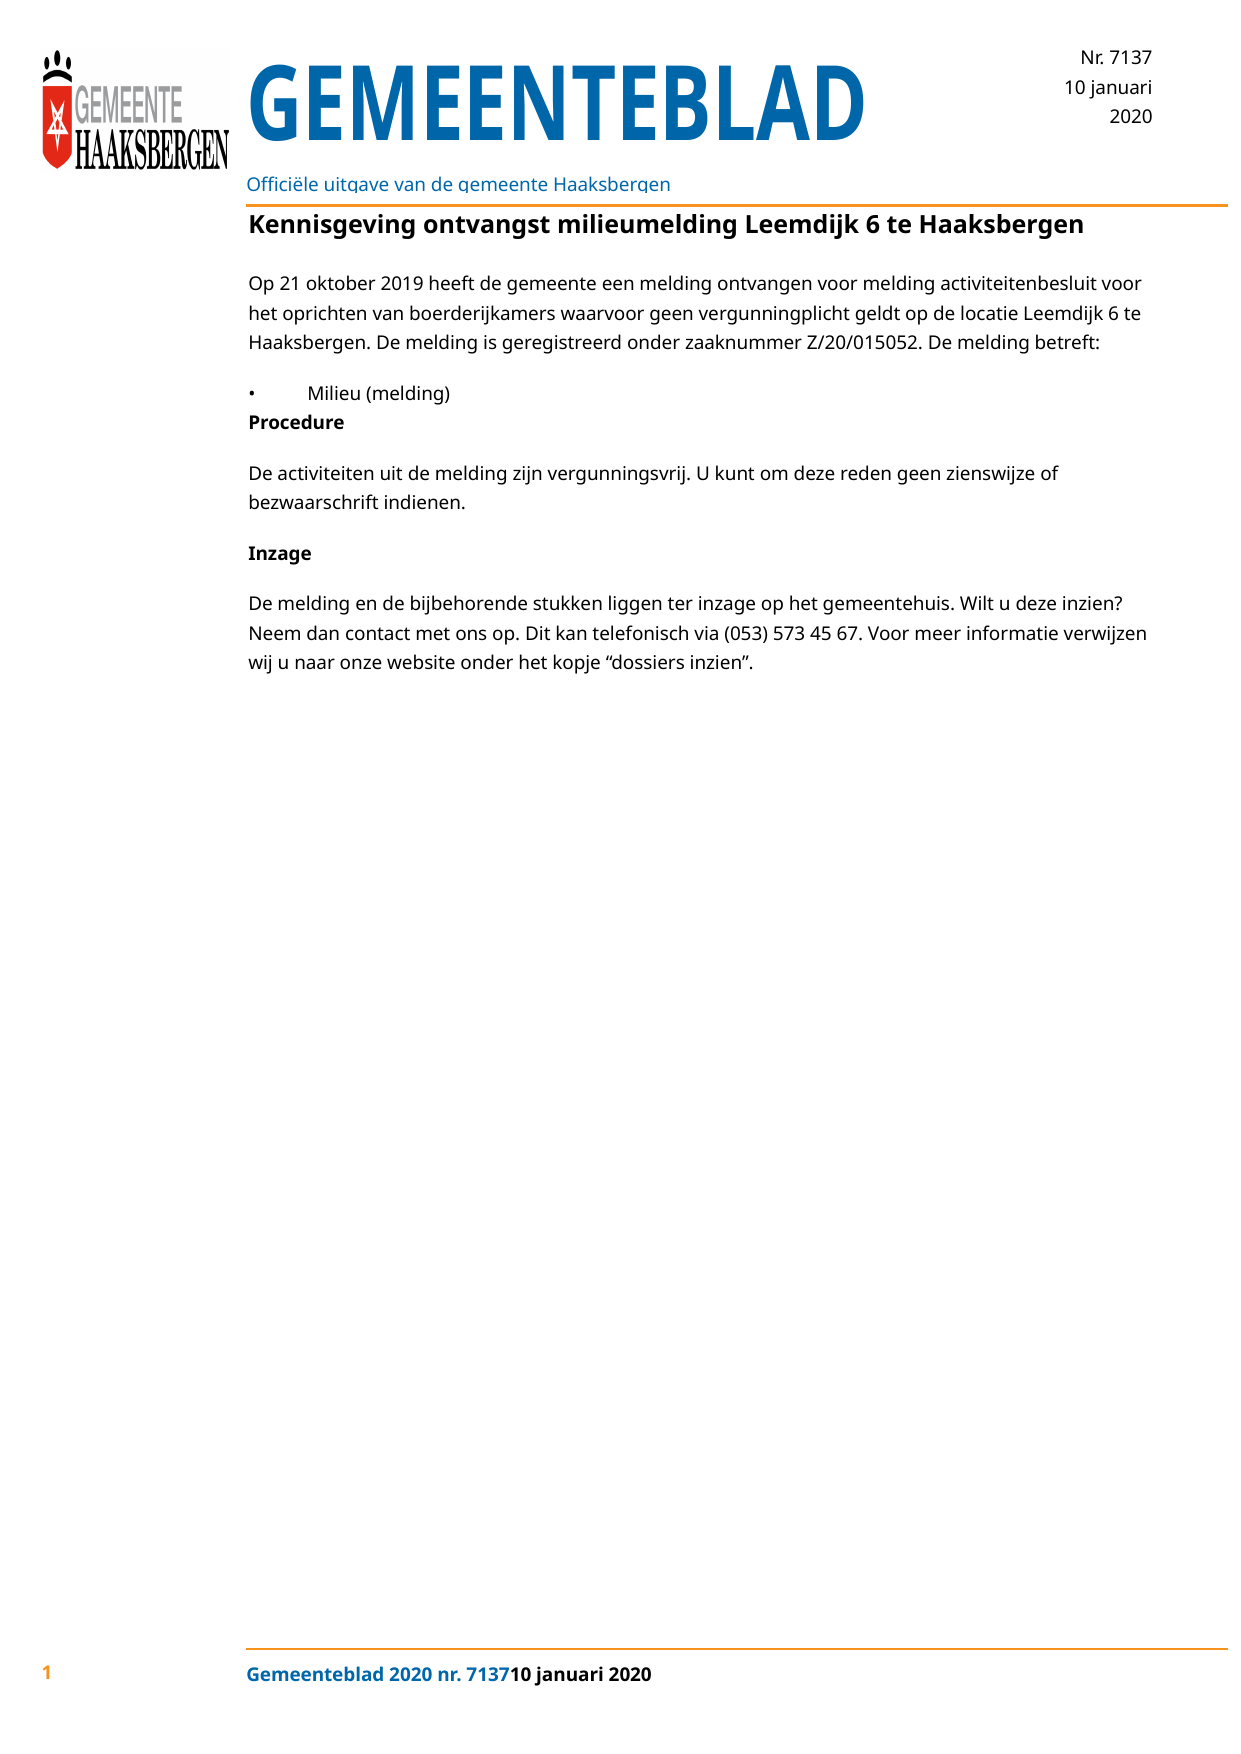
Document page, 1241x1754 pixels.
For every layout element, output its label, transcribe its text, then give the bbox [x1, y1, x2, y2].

picture [41, 47, 231, 172]
text Inzage [248, 540, 1152, 566]
text Kennisgeving ontvangst milieumelding Leemdijk 6 te Haaksbergen [248, 207, 1152, 241]
list Milieu (melding) [248, 380, 1152, 406]
text De melding en de bijbehorende stukken liggen ter inzage op het gemeentehuis. Wilt u deze inzien? Neem dan contact met ons op. Dit kan telefonisch via (053) 573 45 67. Voor meer informatie verwijzen wij u naar onze website onder het kopje “dossiers inzien”. [248, 590, 1152, 675]
text Op 21 oktober 2019 heeft de gemeente een melding ontvangen voor melding activiteitenbesluit voor het oprichten van boerderijkamers waarvoor geen vergunningplicht geldt op de locatie Leemdijk 6 te Haaksbergen. De melding is geregistreerd onder zaaknummer Z/20/015052. De melding betreft: [248, 270, 1152, 355]
text De activiteiten uit de melding zijn vergunningsvrij. U kunt om deze reden geen zienswijze of bezwaarschrift indienen. [248, 460, 1152, 515]
text Procedure [248, 409, 1152, 435]
